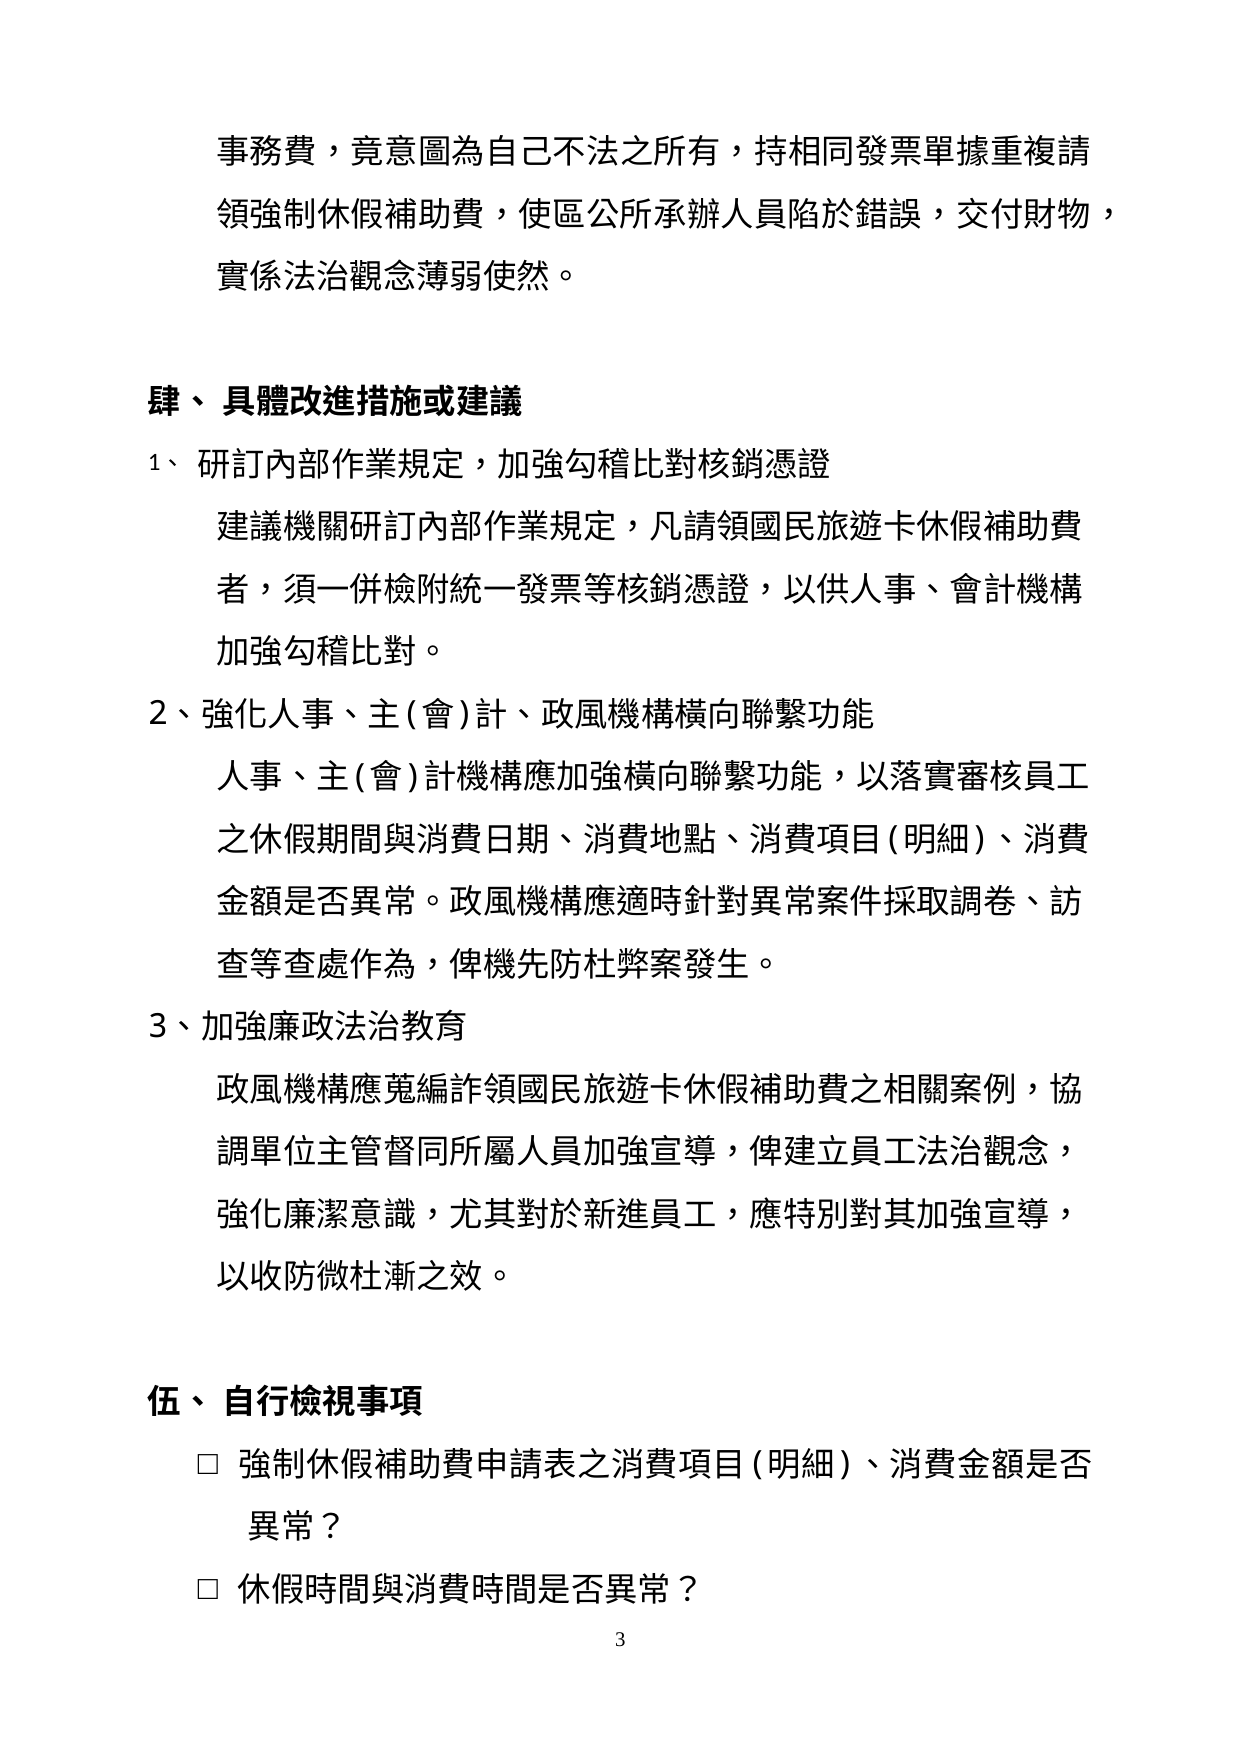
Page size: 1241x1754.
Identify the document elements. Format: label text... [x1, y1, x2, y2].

text 人事、主(會)計機構應加強橫向聯繫功能，以落實審核員工之休假期間與消費日期、消費地點、消費項目(明細)、消費金額是否異常。政風機構應適時針對異常案件採取調卷、訪查等查處作為，俾機先防杜弊案發生。 [216, 733, 1092, 983]
list 加強廉政法治教育 [148, 983, 1092, 1045]
text 建議機關研訂內部作業規定，凡請領國民旅遊卡休假補助費者，須一併檢附統一發票等核銷憑證，以供人事、會計機構加強勾稽比對。 [216, 483, 1092, 670]
list 研訂內部作業規定，加強勾稽比對核銷憑證 [148, 420, 1092, 483]
list 具體改進措施或建議 [148, 358, 1092, 420]
list 強化人事、主(會)計、政風機構橫向聯繫功能 [148, 670, 1092, 733]
list 自行檢視事項 [148, 1358, 1092, 1420]
text □ 休假時間與消費時間是否異常？ [198, 1545, 1092, 1608]
text □ 強制休假補助費申請表之消費項目(明細)、消費金額是否異常？ [198, 1420, 1092, 1545]
text 政風機構應蒐編詐領國民旅遊卡休假補助費之相關案例，協調單位主管督同所屬人員加強宣導，俾建立員工法治觀念，強化廉潔意識，尤其對於新進員工，應特別對其加強宣導，以收防微杜漸之效。 [216, 1045, 1092, 1295]
text 依公務員服務法規定，公務員應誠實清廉，不得假借權力，以圖本身之不法利益。本案小吳職司里幹事職務，原應崇法務實，明知不可以同一消費重複請領強制休假補助費及駐里事務費，竟意圖為自己不法之所有，持相同發票單據重複請領強制休假補助費，使區公所承辦人員陷於錯誤，交付財物，實係法治觀念薄弱使然。 [216, 108, 1092, 295]
